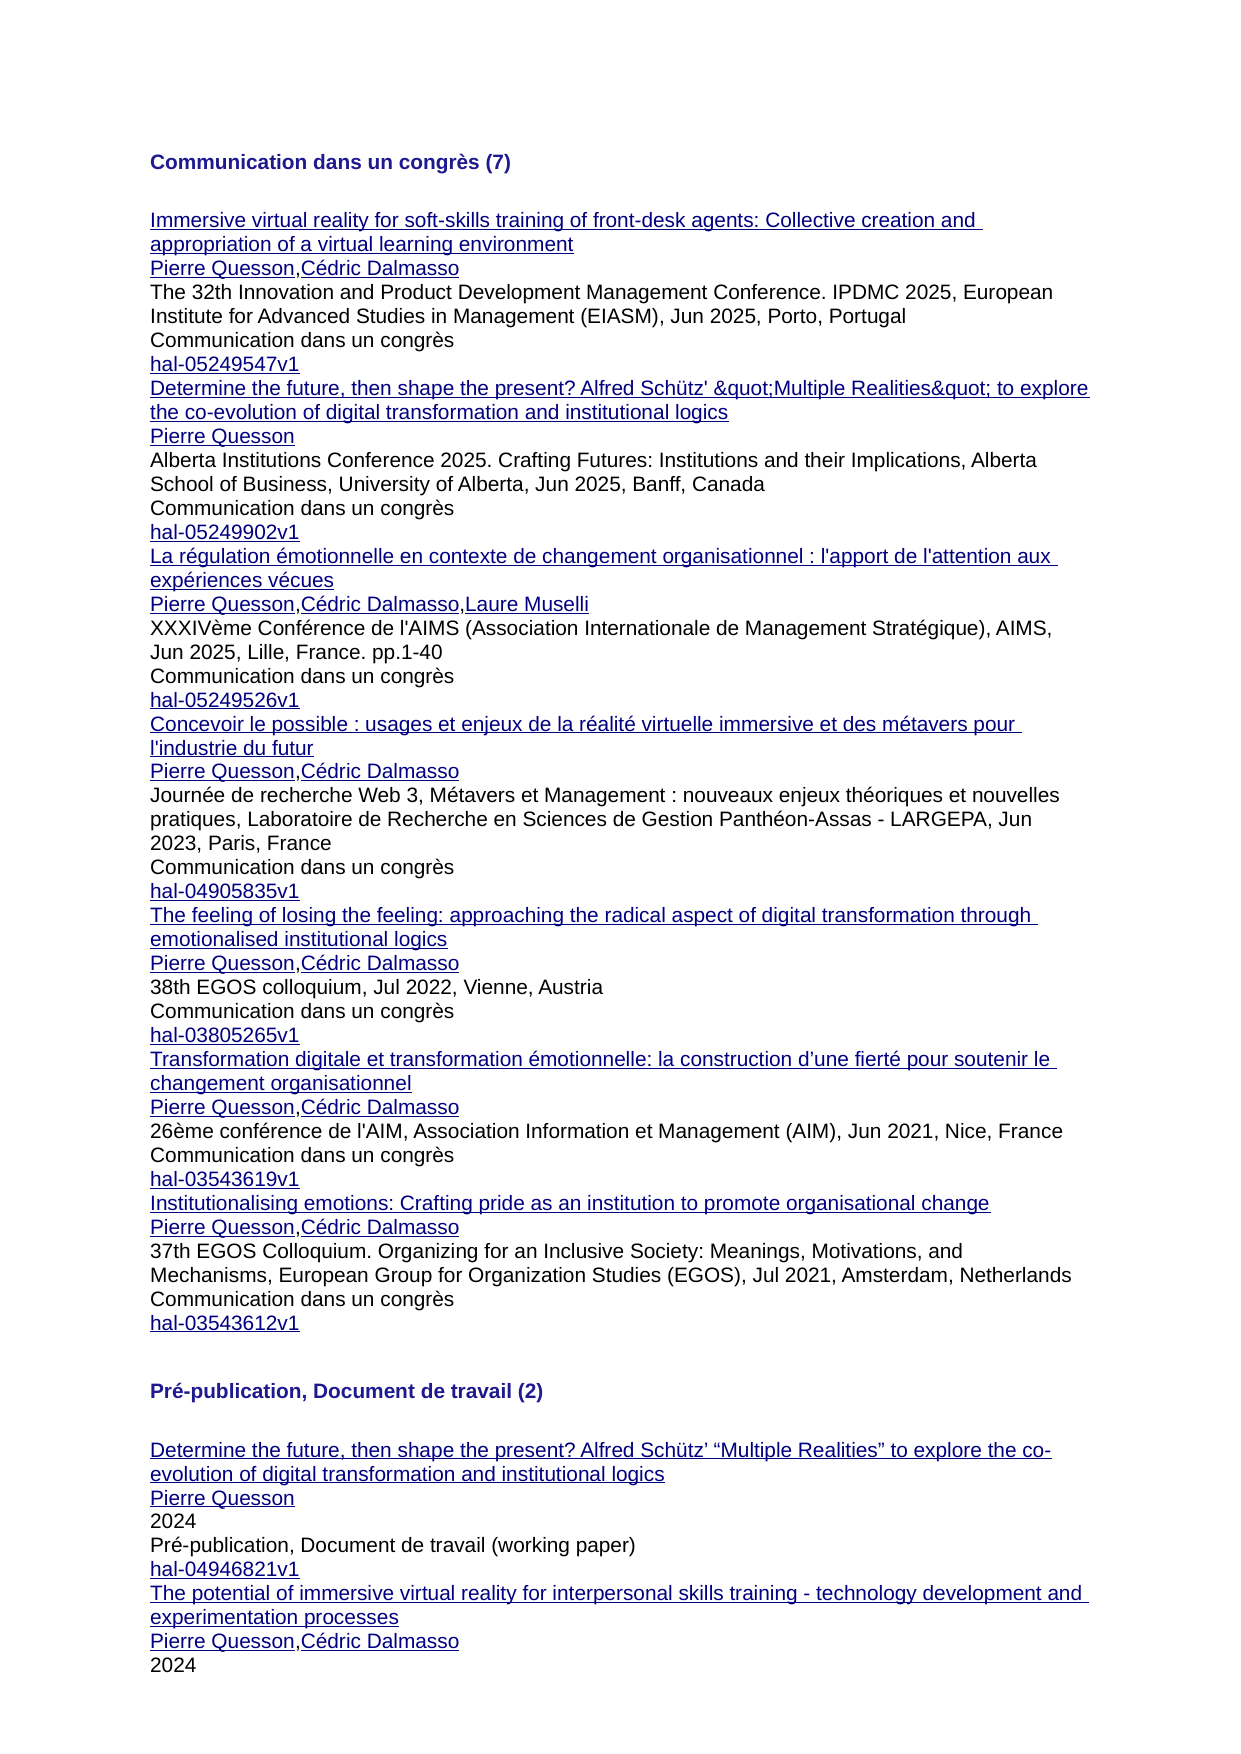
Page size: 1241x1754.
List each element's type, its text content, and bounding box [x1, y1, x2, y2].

table_header Determine the future, then shape the present? Alfred Schütz’ “Multiple Realities” to explore the co-evolution of digital transformation and institutional logics Pierre Quesson 2024 Pré-publication, Document de travail (working paper) hal-04946821v1 [150, 1438, 1090, 1581]
subtitle Pré-publication, Document de travail (2) [150, 1379, 1090, 1403]
table_cell Institutionalising emotions: Crafting pride as an institution to promote organisational change Pierre Quesson,Cédric Dalmasso 37th EGOS Colloquium. Organizing for an Inclusive Society: Meanings, Motivations, and Mechanisms, European Group for Organization Studies (EGOS), Jul 2021, Amsterdam, Netherlands Communication dans un congrès hal-03543612v1 [150, 1191, 1090, 1334]
table_cell The feeling of losing the feeling: approaching the radical aspect of digital transformation through emotionalised institutional logics Pierre Quesson,Cédric Dalmasso 38th EGOS colloquium, Jul 2022, Vienne, Austria Communication dans un congrès hal-03805265v1 [150, 903, 1090, 1047]
table_header Immersive virtual reality for soft-skills training of front-desk agents: Collective creation and appropriation of a virtual learning environment Pierre Quesson,Cédric Dalmasso The 32th Innovation and Product Development Management Conference. IPDMC 2025, European Institute for Advanced Studies in Management (EIASM), Jun 2025, Porto, Portugal Communication dans un congrès hal-05249547v1 [150, 208, 1090, 376]
table_cell Transformation digitale et transformation émotionnelle: la construction d’une fierté pour soutenir le changement organisationnel Pierre Quesson,Cédric Dalmasso 26ème conférence de l'AIM, Association Information et Management (AIM), Jun 2021, Nice, France Communication dans un congrès hal-03543619v1 [150, 1047, 1090, 1191]
table_cell Determine the future, then shape the present? Alfred Schütz' &quot;Multiple Realities&quot; to explore [150, 376, 1090, 397]
subtitle Communication dans un congrès (7) [150, 150, 1090, 174]
table_cell La régulation émotionnelle en contexte de changement organisationnel : l'apport de l'attention aux expériences vécues Pierre Quesson,Cédric Dalmasso,Laure Muselli XXXIVème Conférence de l'AIMS (Association Internationale de Management Stratégique), AIMS, Jun 2025, Lille, France. pp.1-40 Communication dans un congrès hal-05249526v1 [150, 544, 1090, 711]
table_cell The potential of immersive virtual reality for interpersonal skills training - technology development and experimentation processes Pierre Quesson,Cédric Dalmasso 2024 [150, 1581, 1090, 1677]
table_cell Concevoir le possible : usages et enjeux de la réalité virtuelle immersive et des métavers pour l'industrie du futur Pierre Quesson,Cédric Dalmasso Journée de recherche Web 3, Métavers et Management : nouveaux enjeux théoriques et nouvelles pratiques, Laboratoire de Recherche en Sciences de Gestion Panthéon-Assas - LARGEPA, Jun 2023, Paris, France Communication dans un congrès hal-04905835v1 [150, 711, 1090, 903]
table_cell the co-evolution of digital transformation and institutional logics Pierre Quesson Alberta Institutions Conference 2025. Crafting Futures: Institutions and their Implications, Alberta School of Business, University of Alberta, Jun 2025, Banff, Canada Communication dans un congrès hal-05249902v1 [150, 398, 1090, 544]
